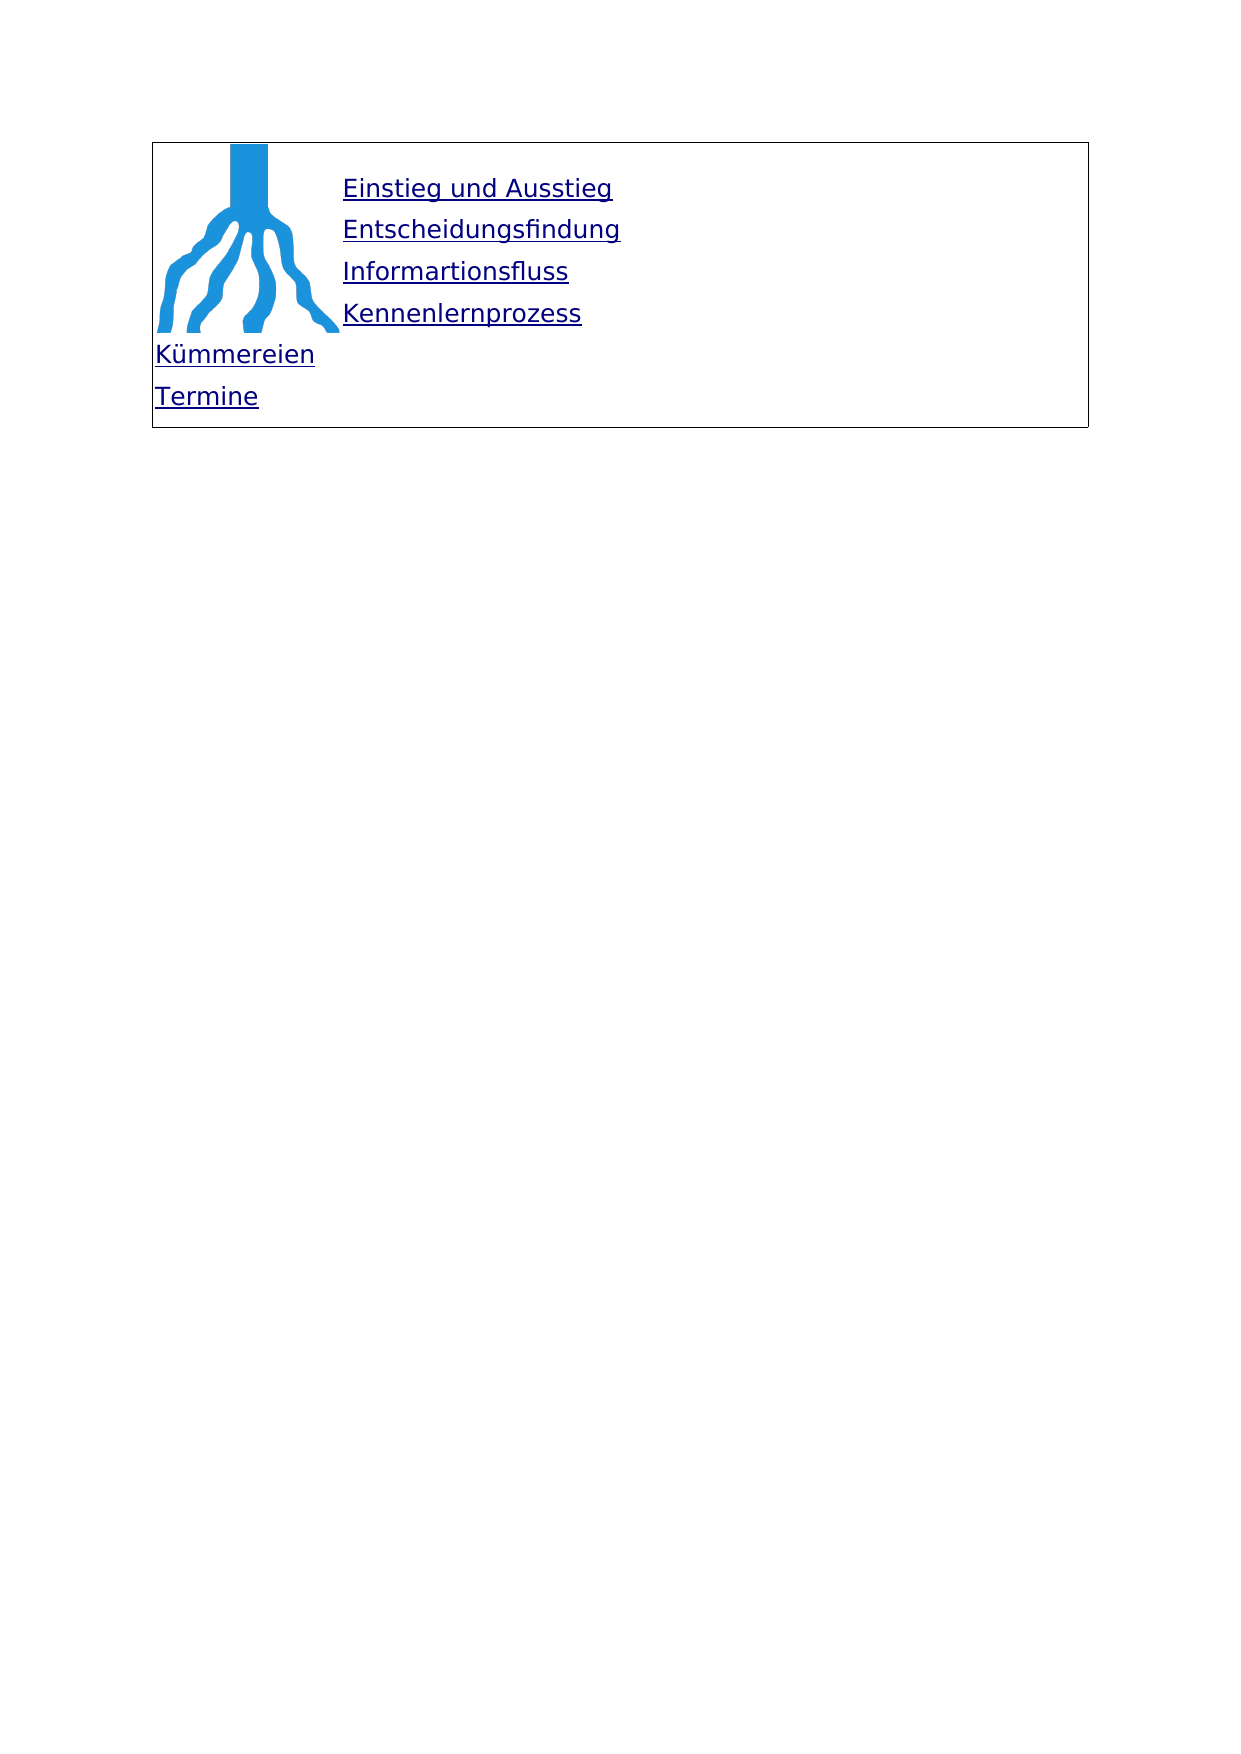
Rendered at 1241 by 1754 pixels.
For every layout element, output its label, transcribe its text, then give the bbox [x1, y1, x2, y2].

table_header Einstieg und Ausstieg Entscheidungsfindung Informartionsfluss Kennenlernprozess Kümmereien Termine [153, 143, 1088, 427]
picture [155, 144, 343, 333]
